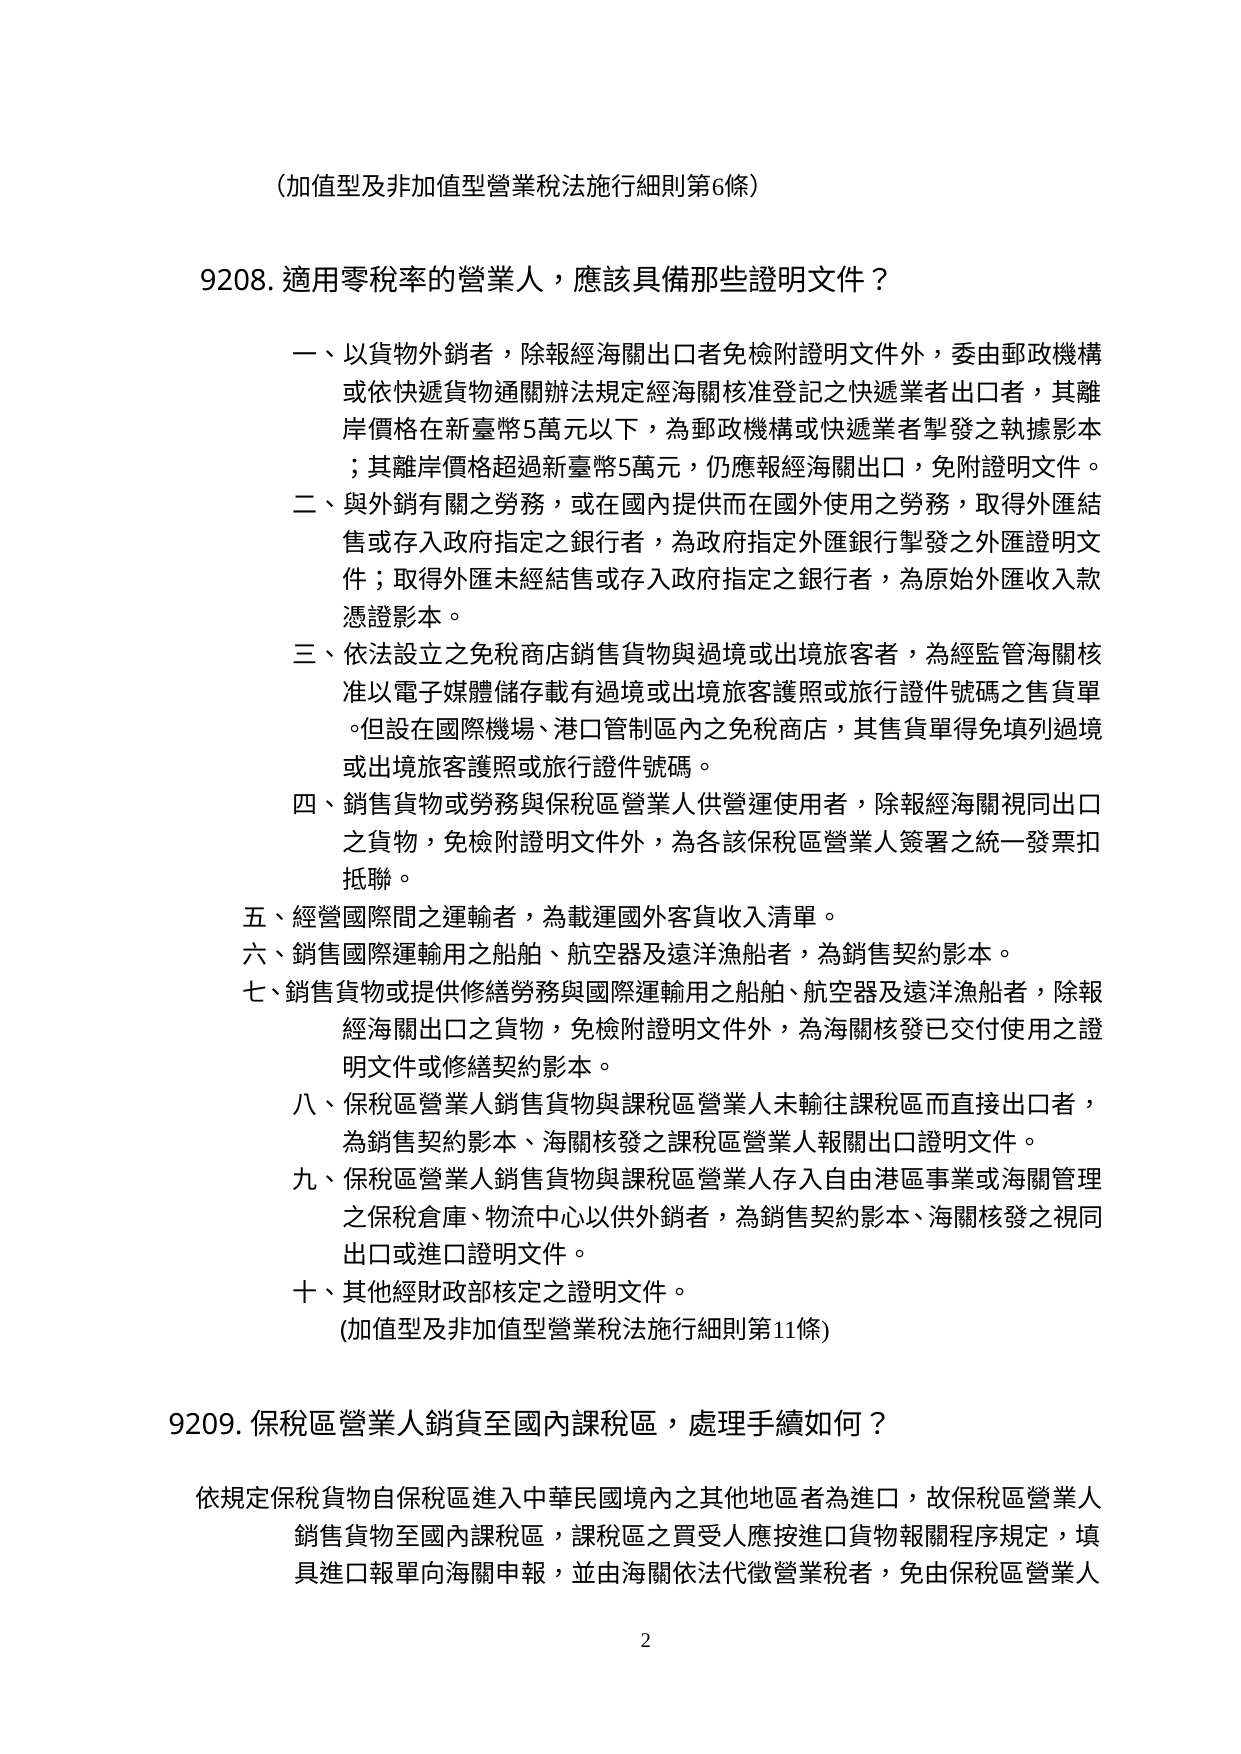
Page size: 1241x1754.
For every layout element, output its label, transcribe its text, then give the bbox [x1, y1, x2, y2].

text （加值型及非加值型營業稅法施行細則第6條） [192, 166, 1103, 203]
text 六、銷售國際運輸用之船舶、航空器及遠洋漁船者，為銷售契約影本。 [192, 934, 1103, 972]
text 9208. 適用零稅率的營業人，應該具備那些證明文件？ [192, 241, 1103, 316]
text 八、保稅區營業人銷售貨物與課稅區營業人未輸往課稅區而直接出口者，為銷售契約影本、海關核發之課稅區營業人報關出口證明文件。 [292, 1084, 1103, 1159]
text 9209. 保稅區營業人銷貨至國內課稅區，處理手續如何？ [142, 1384, 1114, 1459]
text 九、保稅區營業人銷售貨物與課稅區營業人存入自由港區事業或海關管理之保稅倉庫、物流中心以供外銷者，為銷售契約影本、海關核發之視同出口或進口證明文件。 [292, 1159, 1103, 1272]
text 一、以貨物外銷者，除報經海關出口者免檢附證明文件外，委由郵政機構或依快遞貨物通關辦法規定經海關核准登記之快遞業者出口者，其離岸價格在新臺幣5萬元以下，為郵政機構或快遞業者掣發之執據影本；其離岸價格超過新臺幣5萬元，仍應報經海關出口，免附證明文件。 [292, 334, 1103, 484]
text 七、銷售貨物或提供修繕勞務與國際運輸用之船舶、航空器及遠洋漁船者，除報經海關出口之貨物，免檢附證明文件外，為海關核發已交付使用之證明文件或修繕契約影本。 [192, 972, 1103, 1084]
text 二、與外銷有關之勞務，或在國內提供而在國外使用之勞務，取得外匯結售或存入政府指定之銀行者，為政府指定外匯銀行掣發之外匯證明文件；取得外匯未經結售或存入政府指定之銀行者，為原始外匯收入款憑證影本。 [292, 484, 1103, 634]
text 十、其他經財政部核定之證明文件。 [292, 1272, 1103, 1309]
text 三、依法設立之免稅商店銷售貨物與過境或出境旅客者，為經監管海關核准以電子媒體儲存載有過境或出境旅客護照或旅行證件號碼之售貨單。但設在國際機場、港口管制區內之免稅商店，其售貨單得免填列過境或出境旅客護照或旅行證件號碼。 [292, 634, 1103, 784]
text 五、經營國際間之運輸者，為載運國外客貨收入清單。 [192, 897, 1103, 934]
text 依規定保稅貨物自保稅區進入中華民國境內之其他地區者為進口，故保稅區營業人銷售貨物至國內課稅區，課稅區之買受人應按進口貨物報關程序規定，填具進口報單向海關申報，並由海關依法代徵營業稅者，免由保稅區營業人 [90, 1478, 1103, 1591]
text (加值型及非加值型營業稅法施行細則第11條) [340, 1309, 1103, 1347]
text 四、銷售貨物或勞務與保稅區營業人供營運使用者，除報經海關視同出口之貨物，免檢附證明文件外，為各該保稅區營業人簽署之統一發票扣抵聯。 [292, 784, 1103, 897]
